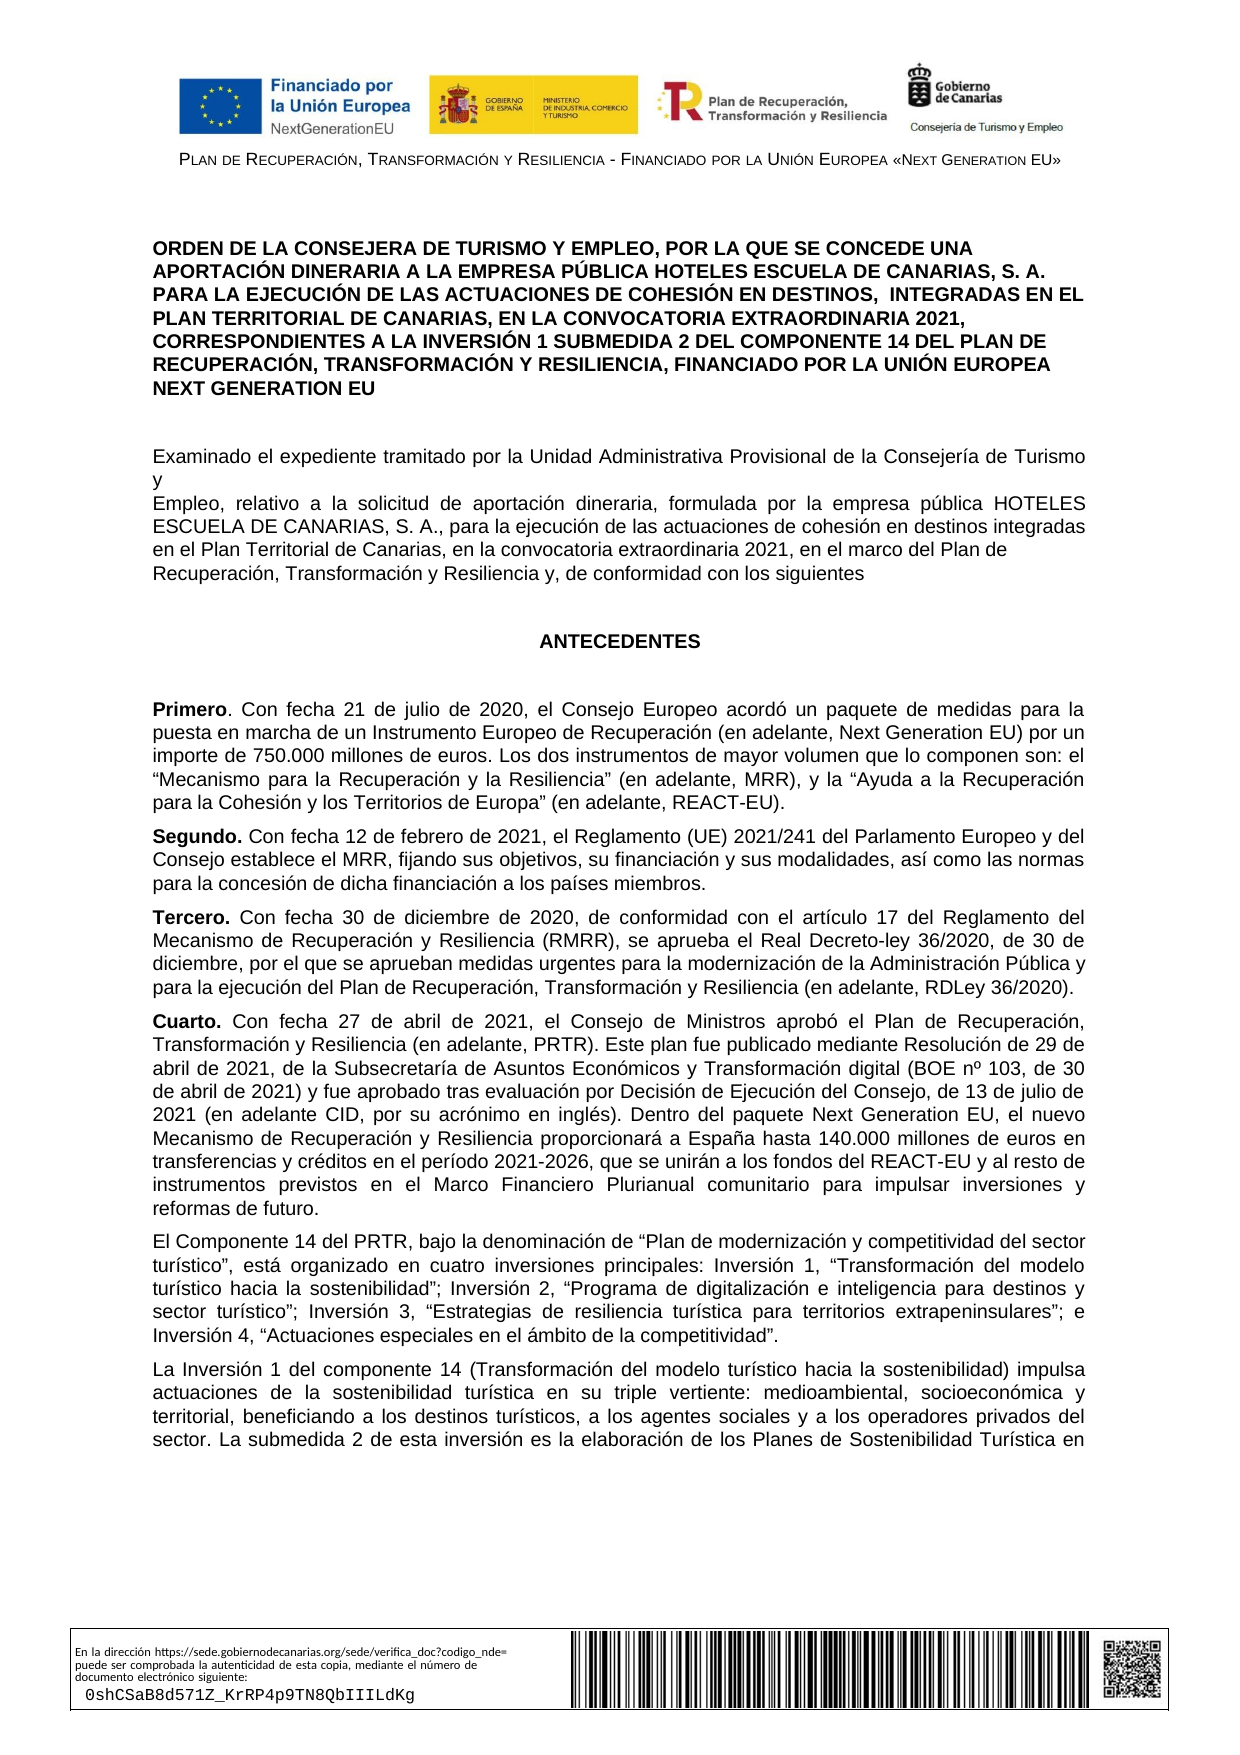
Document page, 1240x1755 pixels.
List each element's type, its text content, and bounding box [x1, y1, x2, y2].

text Segundo. Con fecha 12 de febrero de 2021, el Reglamento (UE) 2021/241 del Parlamento Europeo y del Consejo establece el MRR, fijando sus objetivos, su financiación y sus modalidades, así como las normas para la concesión de dicha financiación a los países miembros. [152, 825, 1087, 894]
text Empleo, relativo a la solicitud de aportación dineraria, formulada por la empresa pública HOTELES ESCUELA DE CANARIAS, S. A., para la ejecución de las actuaciones de cohesión en destinos integradas en el Plan Territorial de Canarias, en la convocatoria extraordinaria 2021, en el marco del Plan de [152, 492, 1087, 561]
text Primero. Con fecha 21 de julio de 2020, el Consejo Europeo acordó un paquete de medidas para la puesta en marcha de un Instrumento Europeo de Recuperación (en adelante, Next Generation EU) por un importe de 750.000 millones de euros. Los dos instrumentos de mayor volumen que lo componen son: el “Mecanismo para la Recuperación y la Resiliencia” (en adelante, MRR), y la “Ayuda a la Recuperación para la Cohesión y los Territorios de Europa” (en adelante, REACT-EU). [152, 697, 1087, 813]
subtitle ORDEN DE LA CONSEJERA DE TURISMO Y EMPLEO, POR LA QUE SE CONCEDE UNA APORTACIÓN DINERARIA A LA EMPRESA PÚBLICA HOTELES ESCUELA DE CANARIAS, S. A. PARA LA EJECUCIÓN DE LAS ACTUACIONES DE COHESIÓN EN DESTINOS, INTEGRADAS EN EL PLAN TERRITORIAL DE CANARIAS, EN LA CONVOCATORIA EXTRAORDINARIA 2021, CORRESPONDIENTES A LA INVERSIÓN 1 SUBMEDIDA 2 DEL COMPONENTE 14 DEL PLAN DE RECUPERACIÓN, TRANSFORMACIÓN Y RESILIENCIA, FINANCIADO POR LA UNIÓN EUROPEA NEXT GENERATION EU [152, 236, 1087, 399]
text Cuarto. Con fecha 27 de abril de 2021, el Consejo de Ministros aprobó el Plan de Recuperación, Transformación y Resiliencia (en adelante, PRTR). Este plan fue publicado mediante Resolución de 29 de abril de 2021, de la Subsecretaría de Asuntos Económicos y Transformación digital (BOE nº 103, de 30 de abril de 2021) y fue aprobado tras evaluación por Decisión de Ejecución del Consejo, de 13 de julio de 2021 (en adelante CID, por su acrónimo en inglés). Dentro del paquete Next Generation EU, el nuevo Mecanismo de Recuperación y Resiliencia proporcionará a España hasta 140.000 millones de euros en transferencias y créditos en el período 2021-2026, que se unirán a los fondos del REACT-EU y al resto de instrumentos previstos en el Marco Financiero Plurianual comunitario para impulsar inversiones y reformas de futuro. [152, 1010, 1087, 1219]
text El Componente 14 del PRTR, bajo la denominación de “Plan de modernización y competitividad del sector turístico”, está organizado en cuatro inversiones principales: Inversión 1, “Transformación del modelo turístico hacia la sostenibilidad”; Inversión 2, “Programa de digitalización e inteligencia para destinos y sector turístico”; Inversión 3, “Estrategias de resiliencia turística para territorios extrapeninsulares”; e Inversión 4, “Actuaciones especiales en el ámbito de la competitividad”. [152, 1230, 1087, 1346]
text Recuperación, Transformación y Resiliencia y, de conformidad con los siguientes [152, 562, 1087, 585]
subtitle ANTECEDENTES [153, 630, 1087, 652]
text La Inversión 1 del componente 14 (Transformación del modelo turístico hacia la sostenibilidad) impulsa actuaciones de la sostenibilidad turística en su triple vertiente: medioambiental, socioeconómica y territorial, beneficiando a los destinos turísticos, a los agentes sociales y a los operadores privados del sector. La submedida 2 de esta inversión es la elaboración de los Planes de Sostenibilidad Turística en [152, 1358, 1087, 1451]
text Tercero. Con fecha 30 de diciembre de 2020, de conformidad con el artículo 17 del Reglamento del Mecanismo de Recuperación y Resiliencia (RMRR), se aprueba el Real Decreto-ley 36/2020, de 30 de diciembre, por el que se aprueban medidas urgentes para la modernización de la Administración Pública y para la ejecución del Plan de Recuperación, Transformación y Resiliencia (en adelante, RDLey 36/2020). [152, 906, 1087, 998]
text PLAN DE RECUPERACIÓN, TRANSFORMACIÓN Y RESILIENCIA - FINANCIADO POR LA UNIÓN EUROPEA «NEXT GENERATION EU» [153, 149, 1087, 169]
text Examinado el expediente tramitado por la Unidad Administrativa Provisional de la Consejería de Turismo y [152, 444, 1087, 491]
